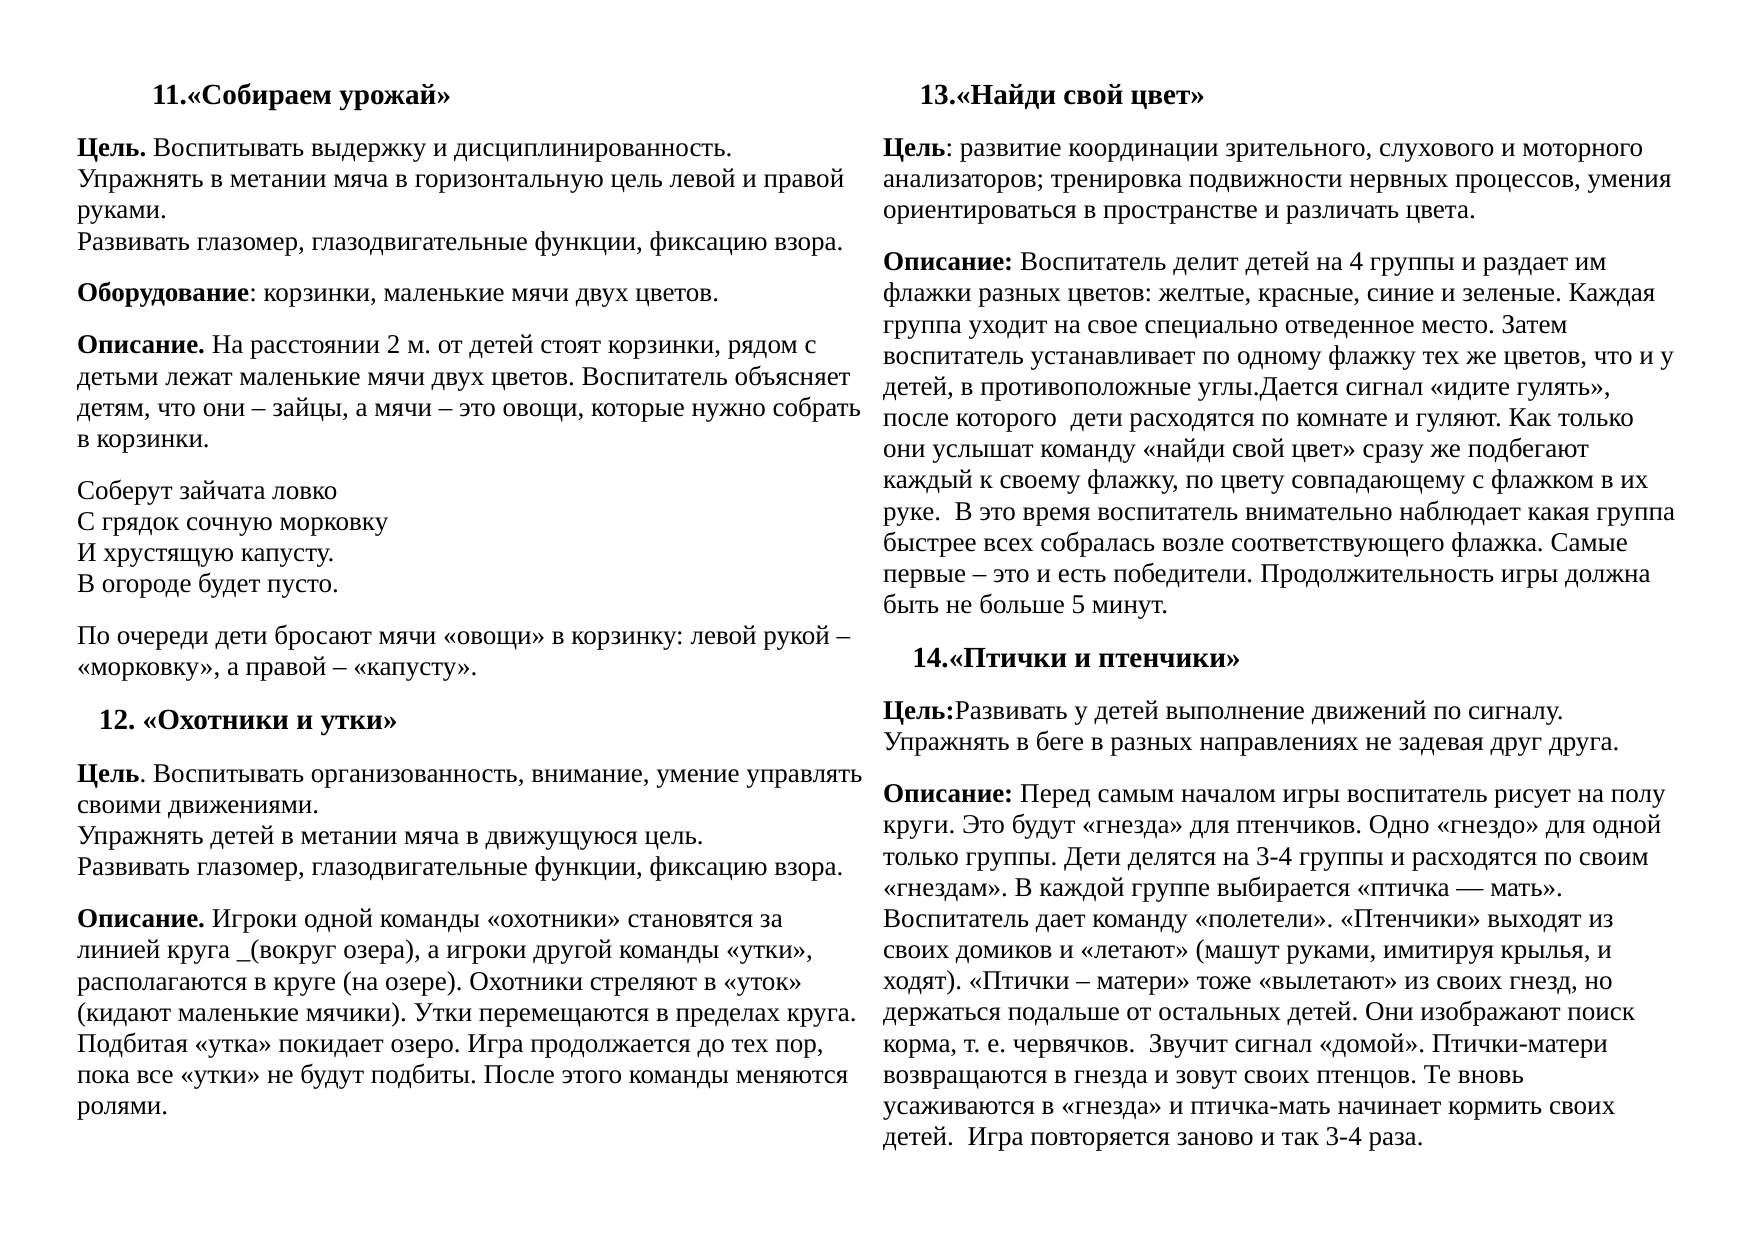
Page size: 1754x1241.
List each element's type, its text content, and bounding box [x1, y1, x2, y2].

text Описание: Воспитатель делит детей на 4 группы и раздает им флажки разных цветов: желтые, красные, синие и зеленые. Каждая группа уходит на свое специально отведенное место. Затем воспитатель устанавливает по одному флажку тех же цветов, что и у детей, в противоположные углы.Дается сигнал «идите гулять», после которого дети расходятся по комнате и гуляют. Как только они услышат команду «найди свой цвет» сразу же подбегают каждый к своему флажку, по цвету совпадающему с флажком в их руке. В это время воспитатель внимательно наблюдает какая группа быстрее всех собралась возле соответствующего флажка. Самые первые – это и есть победители. Продолжительность игры должна быть не больше 5 минут. [883, 245, 1677, 619]
text Оборудование: корзинки, маленькие мячи двух цветов. [77, 277, 871, 308]
text Цель: развитие координации зрительного, слухового и моторного анализаторов; тренировка подвижности нервных процессов, умения ориентироваться в пространстве и различать цвета. [883, 131, 1677, 224]
text Цель. Воспитывать выдержку и дисциплинированность. Упражнять в метании мяча в горизонтальную цель левой и правой руками. Развивать глазомер, глазодвигательные функции, фиксацию взора. [77, 131, 871, 256]
text Цель. Воспитывать организованность, внимание, умение управлять своими движениями. Упражнять детей в метании мяча в движущуюся цель. Развивать глазомер, глазодвигательные функции, фиксацию взора. [77, 757, 871, 881]
text Описание. На расстоянии 2 м. от детей стоят корзинки, рядом с детьми лежат маленькие мячи двух цветов. Воспитатель объясняет детям, что они – зайцы, а мячи – это овощи, которые нужно собрать в корзинки. [77, 328, 871, 453]
text 14.«Птички и птенчики» [883, 640, 1677, 673]
text Соберут зайчата ловко С грядок сочную морковку И хрустящую капусту. В огороде будет пусто. [77, 474, 871, 598]
text Цель:Развивать у детей выполнение движений по сигналу. Упражнять в беге в разных направлениях не задевая друг друга. [883, 694, 1677, 757]
list 11.«Собираем урожай» [152, 77, 871, 110]
text Описание. Игроки одной команды «охотники» становятся за линией круга _(вокруг озера), а игроки другой команды «утки», располагаются в круге (на озере). Охотники стреляют в «уток» (кидают маленькие мячики). Утки перемещаются в пределах круга. Подбитая «утка» покидает озеро. Игра продолжается до тех пор, пока все «утки» не будут подбиты. После этого команды меняются ролями. [77, 902, 871, 1120]
text 12. «Охотники и утки» [77, 702, 871, 736]
text 13.«Найди свой цвет» [883, 77, 1677, 110]
text Описание: Перед самым началом игры воспитатель рисует на полу круги. Это будут «гнезда» для птенчиков. Одно «гнездо» для одной только группы. Дети делятся на 3-4 группы и расходятся по своим «гнездам». В каждой группе выбирается «птичка — мать». Воспитатель дает команду «полетели». «Птенчики» выходят из своих домиков и «летают» (машут руками, имитируя крылья, и ходят). «Птички – матери» тоже «вылетают» из своих гнезд, но держаться подальше от остальных детей. Они изображают поиск корма, т. е. червячков. Звучит сигнал «домой». Птички-матери возвращаются в гнезда и зовут своих птенцов. Те вновь усаживаются в «гнезда» и птичка-мать начинает кормить своих детей. Игра повторяется заново и так 3-4 раза. [883, 777, 1677, 1151]
text По очереди дети бросают мячи «овощи» в корзинку: левой рукой – «морковку», а правой – «капусту». [77, 619, 871, 682]
